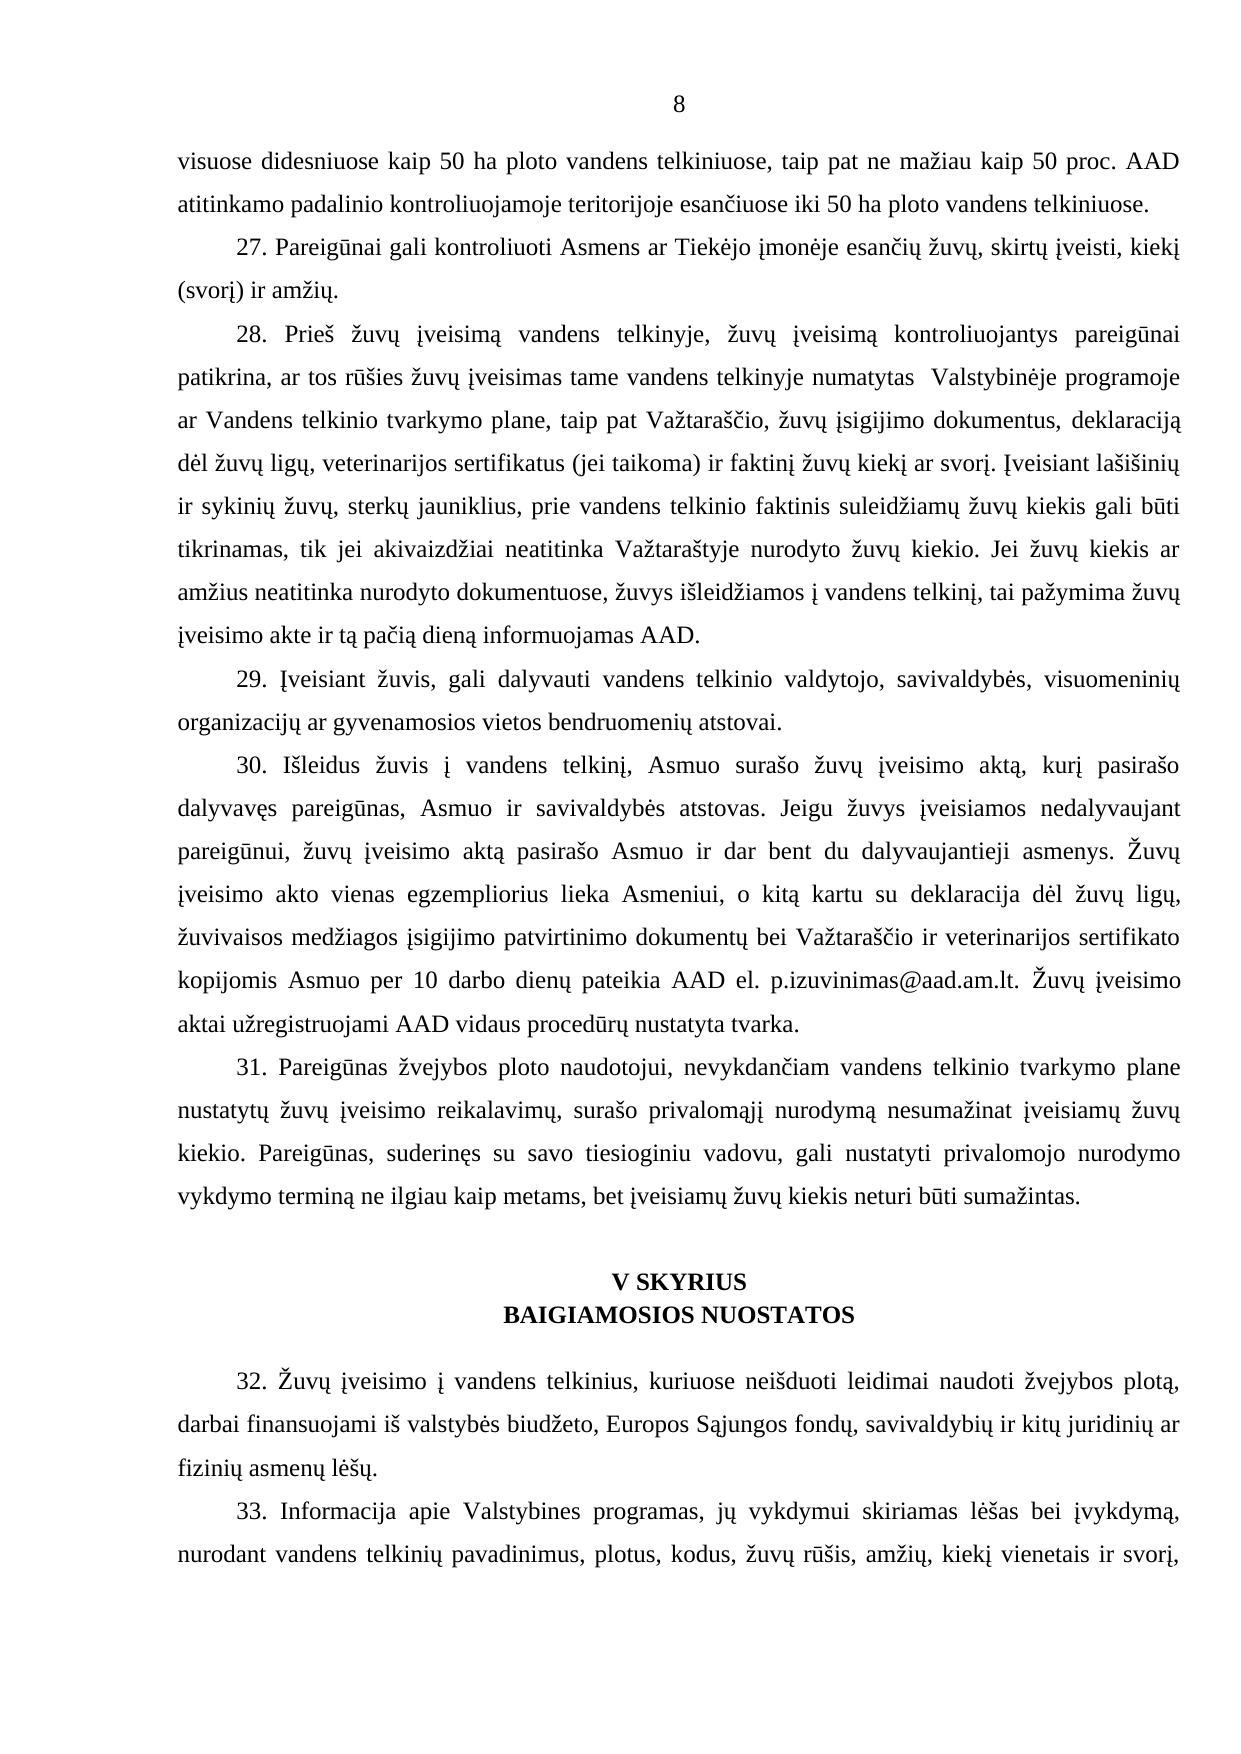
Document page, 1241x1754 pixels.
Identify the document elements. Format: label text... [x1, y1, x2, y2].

text visuose didesniuose kaip 50 ha ploto vandens telkiniuose, taip pat ne mažiau kaip 50 proc. AAD atitinkamo padalinio kontroliuojamoje teritorijoje esančiuose iki 50 ha ploto vandens telkiniuose. [177, 146, 1181, 218]
text 29. Įveisiant žuvis, gali dalyvauti vandens telkinio valdytojo, savivaldybės, visuomeninių organizacijų ar gyvenamosios vietos bendruomenių atstovai. [177, 664, 1181, 736]
text 30. Išleidus žuvis į vandens telkinį, Asmuo surašo žuvų įveisimo aktą, kurį pasirašo dalyvavęs pareigūnas, Asmuo ir savivaldybės atstovas. Jeigu žuvys įveisiamos nedalyvaujant pareigūnui, žuvų įveisimo aktą pasirašo Asmuo ir dar bent du dalyvaujantieji asmenys. Žuvų įveisimo akto vienas egzempliorius lieka Asmeniui, o kitą kartu su deklaracija dėl žuvų ligų, žuvivaisos medžiagos įsigijimo patvirtinimo dokumentų bei Važtaraščio ir veterinarijos sertifikato kopijomis Asmuo per 10 darbo dienų pateikia AAD el. p.izuvinimas@aad.am.lt. Žuvų įveisimo aktai užregistruojami AAD vidaus procedūrų nustatyta tvarka. [177, 750, 1181, 1037]
text 27. Pareigūnai gali kontroliuoti Asmens ar Tiekėjo įmonėje esančių žuvų, skirtų įveisti, kiekį (svorį) ir amžių. [177, 232, 1181, 304]
text 32. Žuvų įveisimo į vandens telkinius, kuriuose neišduoti leidimai naudoti žvejybos plotą, darbai finansuojami iš valstybės biudžeto, Europos Sąjungos fondų, savivaldybių ir kitų juridinių ar fizinių asmenų lėšų. [177, 1366, 1181, 1481]
text 31. Pareigūnas žvejybos ploto naudotojui, nevykdančiam vandens telkinio tvarkymo plane nustatytų žuvų įveisimo reikalavimų, surašo privalomąjį nurodymą nesumažinat įveisiamų žuvų kiekio. Pareigūnas, suderinęs su savo tiesioginiu vadovu, gali nustatyti privalomojo nurodymo vykdymo terminą ne ilgiau kaip metams, bet įveisiamų žuvų kiekis neturi būti sumažintas. [177, 1052, 1181, 1210]
text BAIGIAMOSIOS NUOSTATOS [177, 1300, 1181, 1329]
text 33. Informacija apie Valstybines programas, jų vykdymui skiriamas lėšas bei įvykdymą, nurodant vandens telkinių pavadinimus, plotus, kodus, žuvų rūšis, amžių, kiekį vienetais ir svorį, [177, 1496, 1181, 1568]
text V skyrius [177, 1267, 1181, 1296]
text 28. Prieš žuvų įveisimą vandens telkinyje, žuvų įveisimą kontroliuojantys pareigūnai patikrina, ar tos rūšies žuvų įveisimas tame vandens telkinyje numatytas Valstybinėje programoje ar Vandens telkinio tvarkymo plane, taip pat Važtaraščio, žuvų įsigijimo dokumentus, deklaraciją dėl žuvų ligų, veterinarijos sertifikatus (jei taikoma) ir faktinį žuvų kiekį ar svorį. Įveisiant lašišinių ir sykinių žuvų, sterkų jauniklius, prie vandens telkinio faktinis suleidžiamų žuvų kiekis gali būti tikrinamas, tik jei akivaizdžiai neatitinka Važtaraštyje nurodyto žuvų kiekio. Jei žuvų kiekis ar amžius neatitinka nurodyto dokumentuose, žuvys išleidžiamos į vandens telkinį, tai pažymima žuvų įveisimo akte ir tą pačią dieną informuojamas AAD. [177, 319, 1181, 649]
